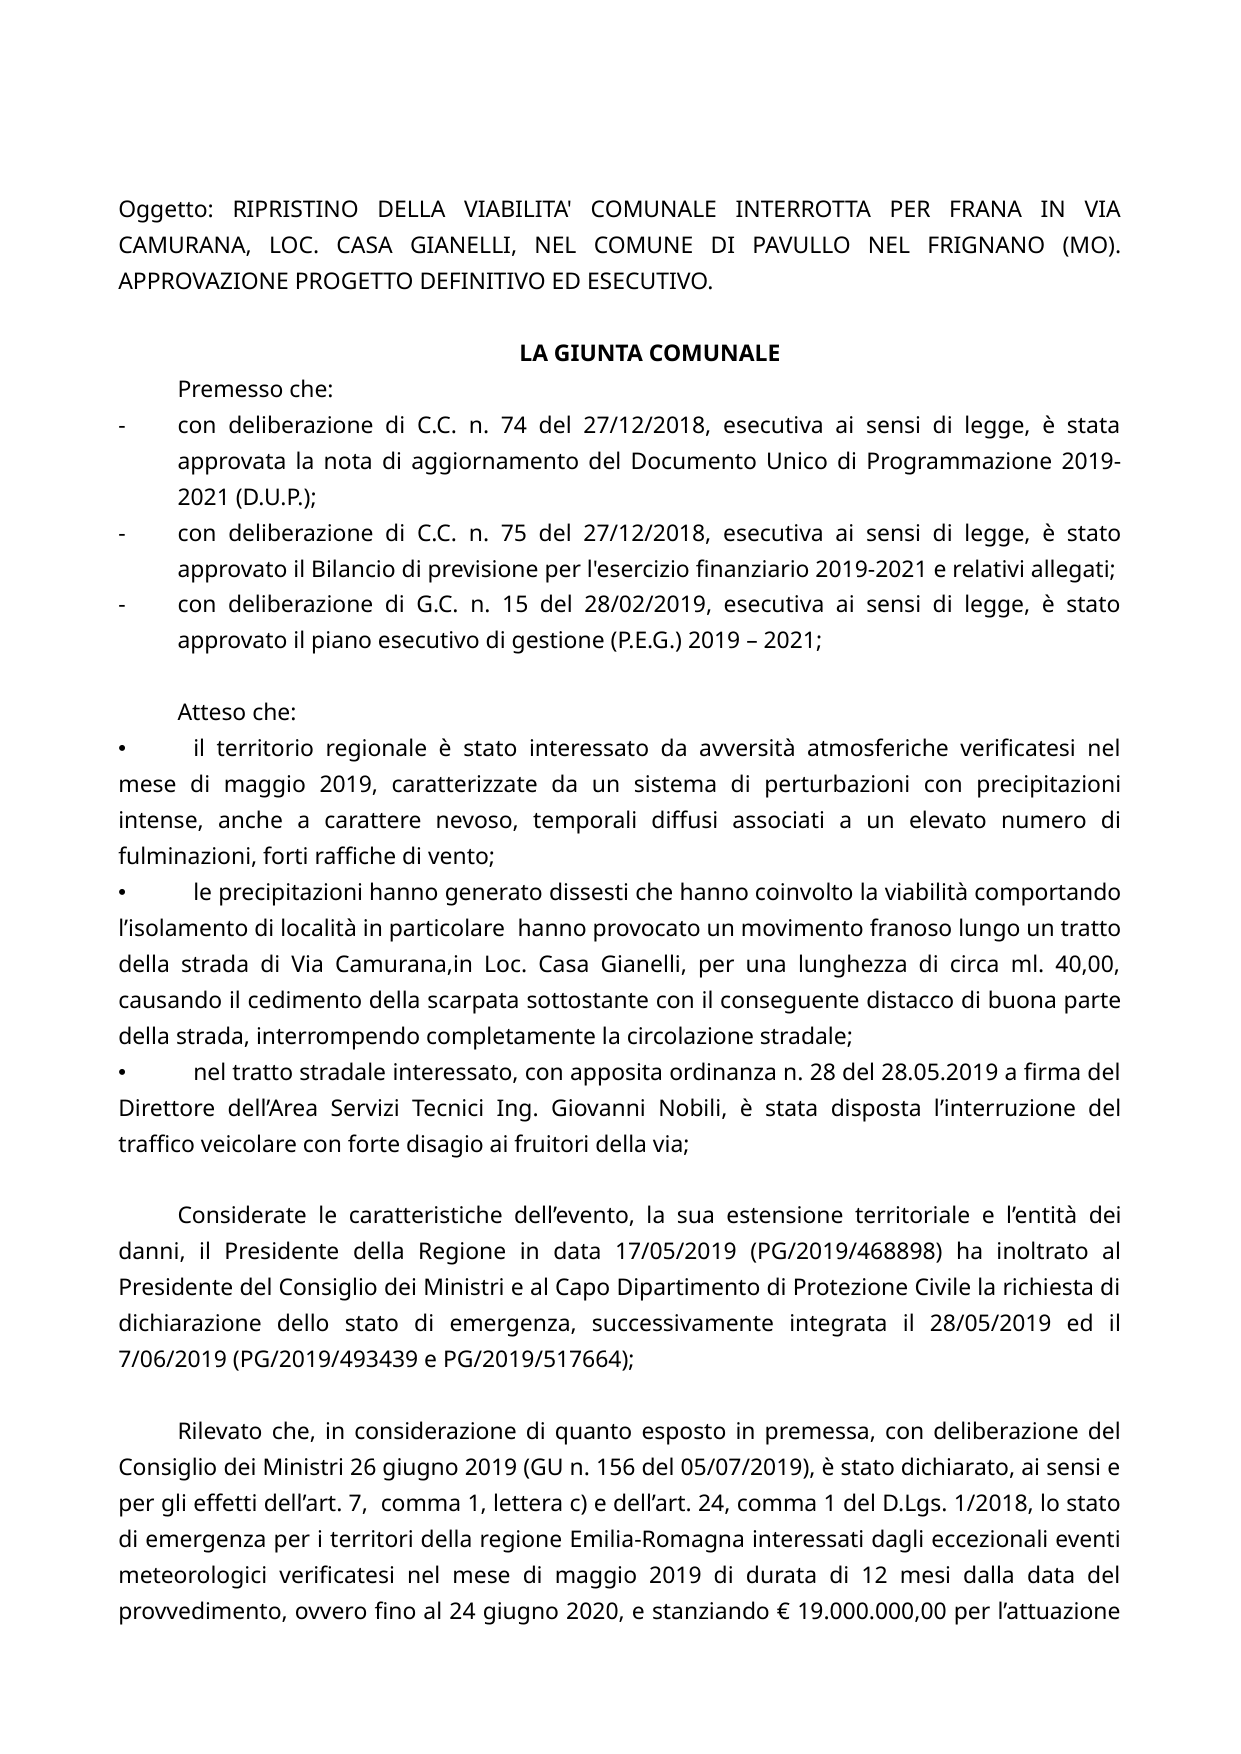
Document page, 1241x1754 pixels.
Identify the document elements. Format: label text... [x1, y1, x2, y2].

text Considerate le caratteristiche dell’evento, la sua estensione territoriale e l’entità dei danni, il Presidente della Regione in data 17/05/2019 (PG/2019/468898) ha inoltrato al Presidente del Consiglio dei Ministri e al Capo Dipartimento di Protezione Civile la richiesta di dichiarazione dello stato di emergenza, successivamente integrata il 28/05/2019 ed il 7/06/2019 (PG/2019/493439 e PG/2019/517664); [118, 1199, 1122, 1374]
list con deliberazione di G.C. n. 15 del 28/02/2019, esecutiva ai sensi di legge, è stato approvato il piano esecutivo di gestione (P.E.G.) 2019 – 2021; [118, 588, 1122, 656]
list nel tratto stradale interessato, con apposita ordinanza n. 28 del 28.05.2019 a firma del Direttore dell’Area Servizi Tecnici Ing. Giovanni Nobili, è stata disposta l’interruzione del traffico veicolare con forte disagio ai fruitori della via; [118, 1056, 1122, 1159]
text LA GIUNTA COMUNALE [118, 337, 1122, 368]
text Premesso che: [118, 373, 1122, 404]
text Rilevato che, in considerazione di quanto esposto in premessa, con deliberazione del Consiglio dei Ministri 26 giugno 2019 (GU n. 156 del 05/07/2019), è stato dichiarato, ai sensi e per gli effetti dell’art. 7, comma 1, lettera c) e dell’art. 24, comma 1 del D.Lgs. 1/2018, lo stato di emergenza per i territori della regione Emilia-Romagna interessati dagli eccezionali eventi meteorologici verificatesi nel mese di maggio 2019 di durata di 12 mesi dalla data del provvedimento, ovvero fino al 24 giugno 2020, e stanziando € 19.000.000,00 per l’attuazione [118, 1415, 1122, 1626]
text Oggetto: RIPRISTINO DELLA VIABILITA' COMUNALE INTERROTTA PER FRANA IN VIA CAMURANA, LOC. CASA GIANELLI, NEL COMUNE DI PAVULLO NEL FRIGNANO (MO). APPROVAZIONE PROGETTO DEFINITIVO ED ESECUTIVO. [118, 193, 1122, 296]
list le precipitazioni hanno generato dissesti che hanno coinvolto la viabilità comportando l’isolamento di località in particolare hanno provocato un movimento franoso lungo un tratto della strada di Via Camurana,in Loc. Casa Gianelli, per una lunghezza di circa ml. 40,00, causando il cedimento della scarpata sottostante con il conseguente distacco di buona parte della strada, interrompendo completamente la circolazione stradale; [118, 876, 1122, 1051]
text Atteso che: [118, 696, 1122, 727]
list con deliberazione di C.C. n. 75 del 27/12/2018, esecutiva ai sensi di legge, è stato approvato il Bilancio di previsione per l'esercizio finanziario 2019-2021 e relativi allegati; [118, 517, 1122, 584]
list il territorio regionale è stato interessato da avversità atmosferiche verificatesi nel mese di maggio 2019, caratterizzate da un sistema di perturbazioni con precipitazioni intense, anche a carattere nevoso, temporali diffusi associati a un elevato numero di fulminazioni, forti raffiche di vento; [118, 732, 1122, 871]
list con deliberazione di C.C. n. 74 del 27/12/2018, esecutiva ai sensi di legge, è stata approvata la nota di aggiornamento del Documento Unico di Programmazione 2019-2021 (D.U.P.); [118, 409, 1122, 512]
